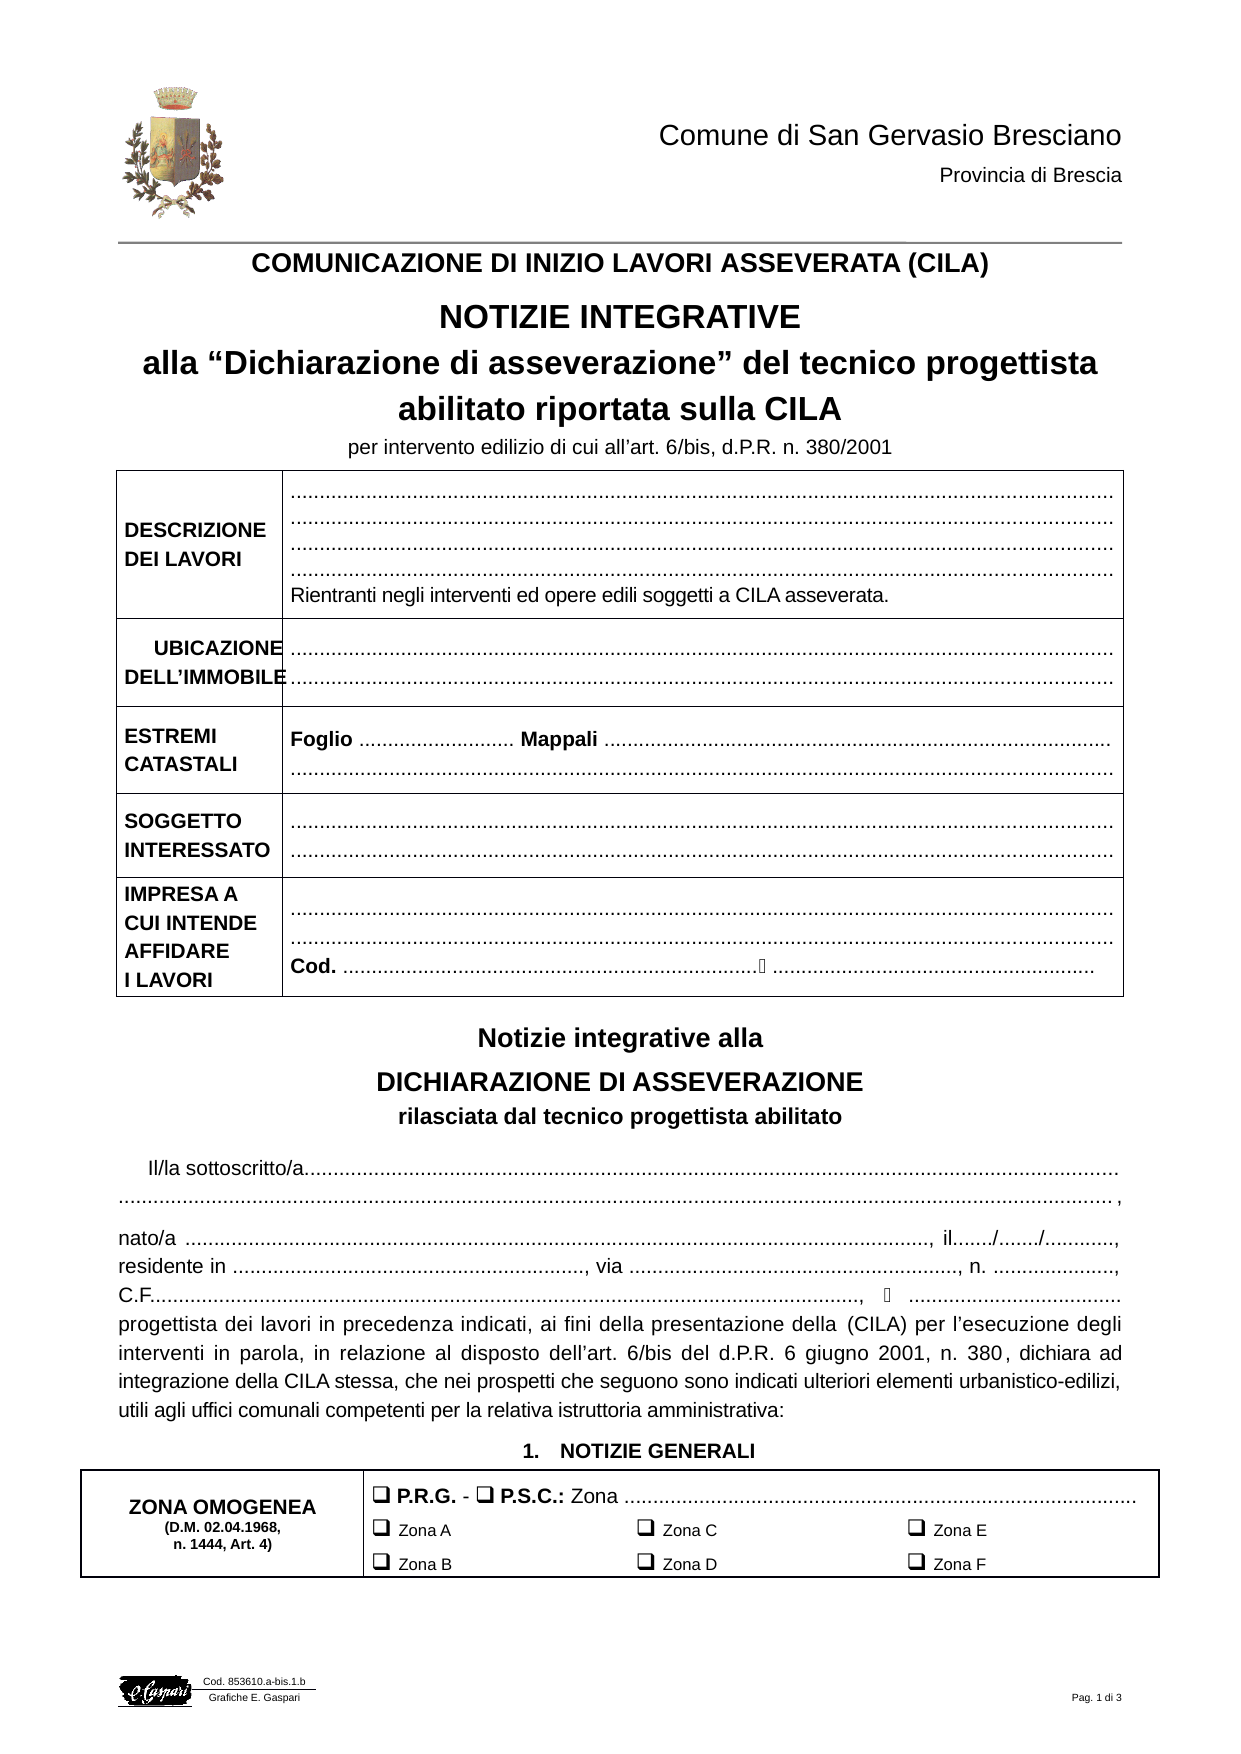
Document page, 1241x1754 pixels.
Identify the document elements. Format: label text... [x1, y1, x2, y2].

text DICHIARAZIONE DI ASSEVERAZIONE [118, 1066, 1122, 1097]
table_header Rientranti negli interventi ed opere edili soggetti a CILA asseverata. [283, 471, 1123, 617]
table_cell UBICAZIONE DELL’IMMOBILE [117, 619, 282, 706]
table_header ZONA OMOGENEA (D.M. 02.04.1968, n. 1444, Art. 4) [82, 1471, 363, 1576]
title per intervento edilizio di cui all’art. 6/bis, d.P.R. n. 380/2001 [118, 435, 1122, 459]
picture [122, 87, 224, 219]
title NOTIZIE INTEGRATIVE [118, 297, 1122, 335]
text Comune di San Gervasio Bresciano [224, 118, 1122, 152]
table_header  P.R.G. -  P.S.C.: Zona .........................................................................................  Zona A  Zona C  Zona E  Zona B  Zona D  Zona F [364, 1471, 1158, 1576]
text Provincia di Brescia [224, 163, 1122, 187]
table_cell IMPRESA A CUI INTENDE AFFIDARE I LAVORI [117, 878, 282, 996]
text Il/la sottoscritto/a , [118, 1155, 1122, 1208]
text rilasciata dal tecnico progettista abilitato [118, 1103, 1122, 1130]
picture [118, 1674, 192, 1706]
table_cell Cod. ........................................................................ ........................................................ [283, 878, 1123, 996]
title COMUNICAZIONE DI INIZIO LAVORI ASSEVERATA (CILA) [103, 247, 1137, 278]
table_cell Foglio ........................... Mappali ........................................................................................ [283, 707, 1123, 793]
text nato/a ................................................................................................................................., il......./......./............, residente in ............................................................., via ........................................................., n. ....................., C.F...........................................................................................................................,  ..................................... progettista dei lavori in precedenza indicati, ai fini della presentazione della (CILA) per l’esecuzione degli interventi in parola, in relazione al disposto dell’art. 6/bis del d.P.R. 6 giugno 2001, n. 380, dichiara ad integrazione della CILA stessa, che nei prospetti che seguono sono indicati ulteriori elementi urbanistico-edilizi, utili agli uffici comunali competenti per la relativa istruttoria amministrativa: [118, 1225, 1122, 1422]
title alla “Dichiarazione di asseverazione” del tecnico progettista abilitato riportata sulla CILA [118, 343, 1122, 427]
list NOTIZIE GENERALI [156, 1439, 1122, 1463]
text Notizie integrative alla [118, 1022, 1122, 1053]
table_header DESCRIZIONE DEI LAVORI [117, 471, 282, 617]
table_cell ESTREMI CATASTALI [117, 707, 282, 793]
table_cell [283, 794, 1123, 877]
table_cell SOGGETTO INTERESSATO [117, 794, 282, 877]
table_cell [283, 619, 1123, 706]
